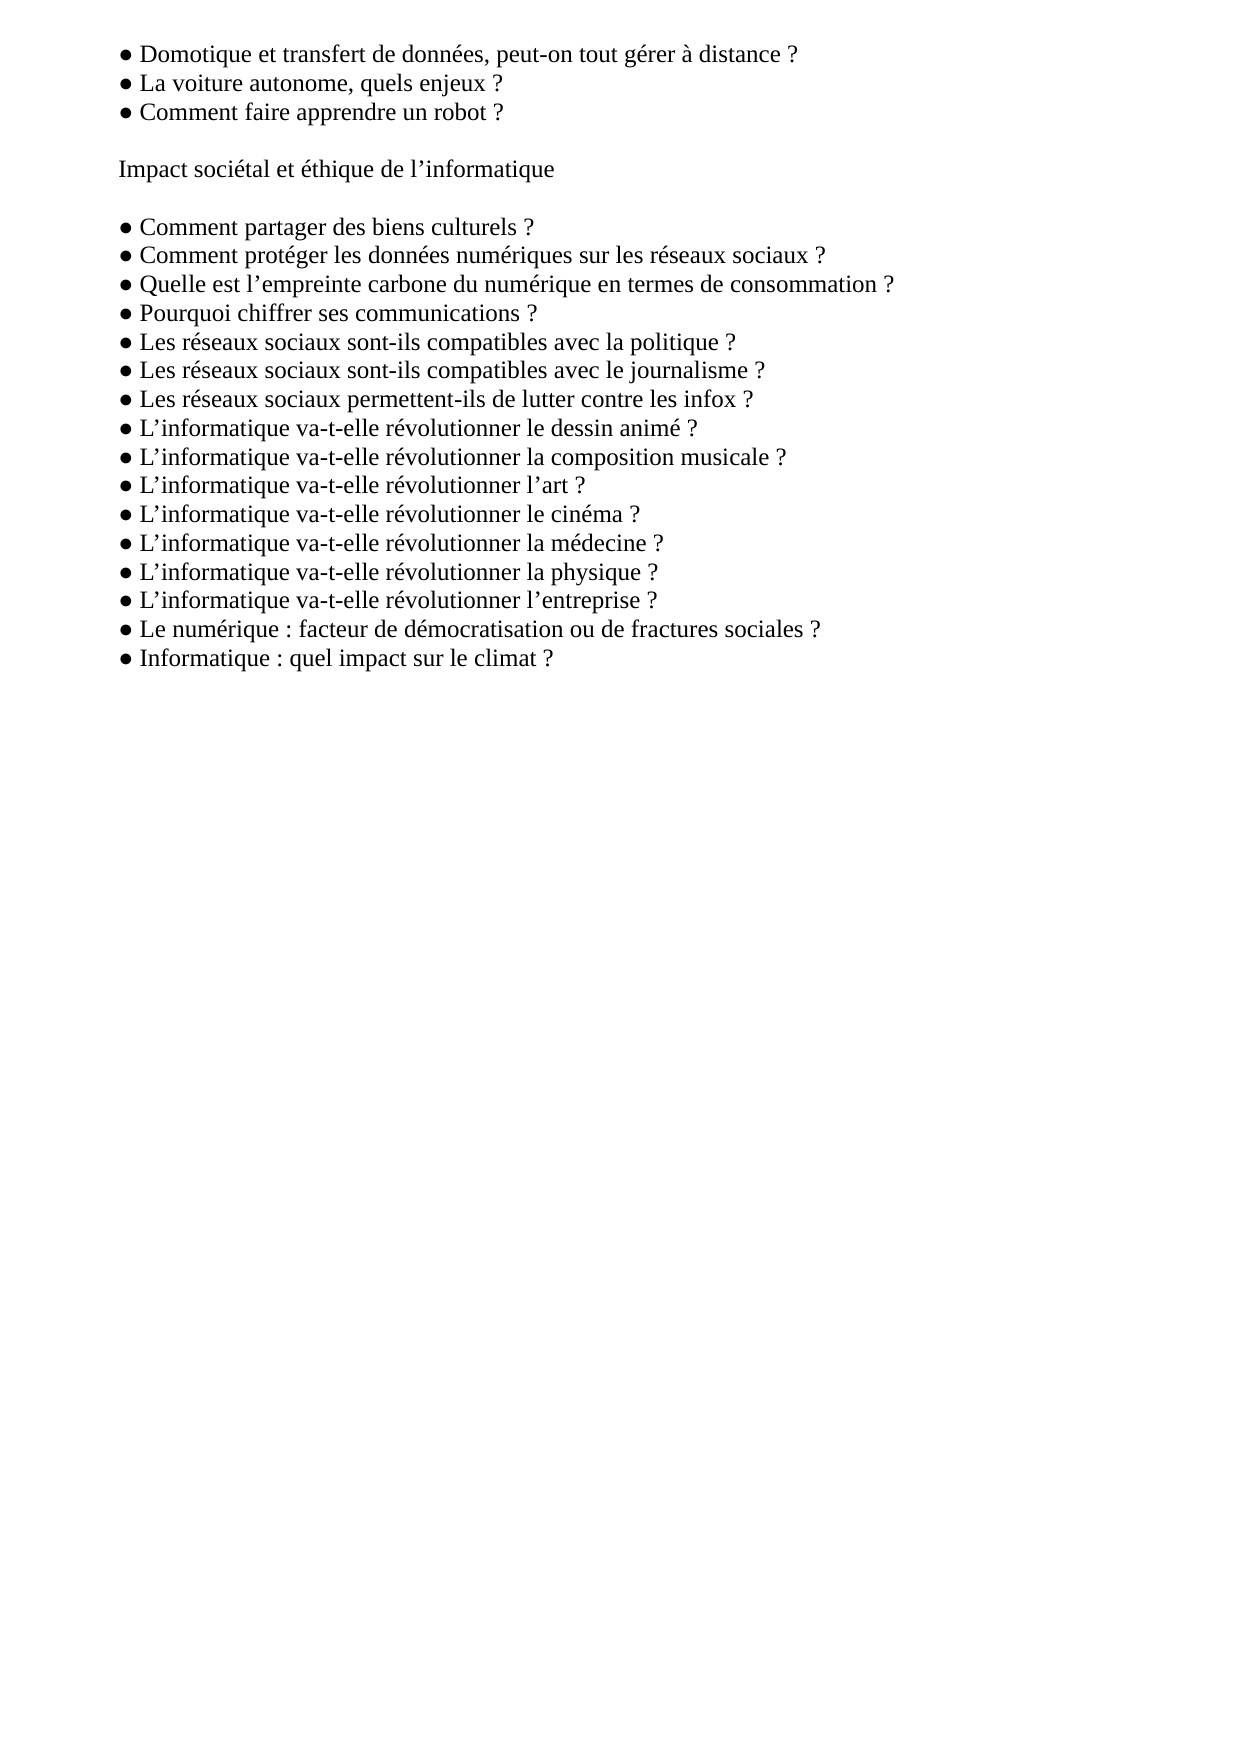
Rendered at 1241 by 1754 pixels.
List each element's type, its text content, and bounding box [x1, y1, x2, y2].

text ● Domotique et transfert de données, peut-on tout gérer à distance ? ● La voiture autonome, quels enjeux ? ● Comment faire apprendre un robot ? Impact sociétal et éthique de l’informatique ● Comment partager des biens culturels ? ● Comment protéger les données numériques sur les réseaux sociaux ? ● Quelle est l’empreinte carbone du numérique en termes de consommation ? ● Pourquoi chiffrer ses communications ? ● Les réseaux sociaux sont-ils compatibles avec la politique ? ● Les réseaux sociaux sont-ils compatibles avec le journalisme ? ● Les réseaux sociaux permettent-ils de lutter contre les infox ? ● L’informatique va-t-elle révolutionner le dessin animé ? ● L’informatique va-t-elle révolutionner la composition musicale ? ● L’informatique va-t-elle révolutionner l’art ? ● L’informatique va-t-elle révolutionner le cinéma ? ● L’informatique va-t-elle révolutionner la médecine ? ● L’informatique va-t-elle révolutionner la physique ? ● L’informatique va-t-elle révolutionner l’entreprise ? ● Le numérique : facteur de démocratisation ou de fractures sociales ? ● Informatique : quel impact sur le climat ? [118, 39, 1122, 701]
